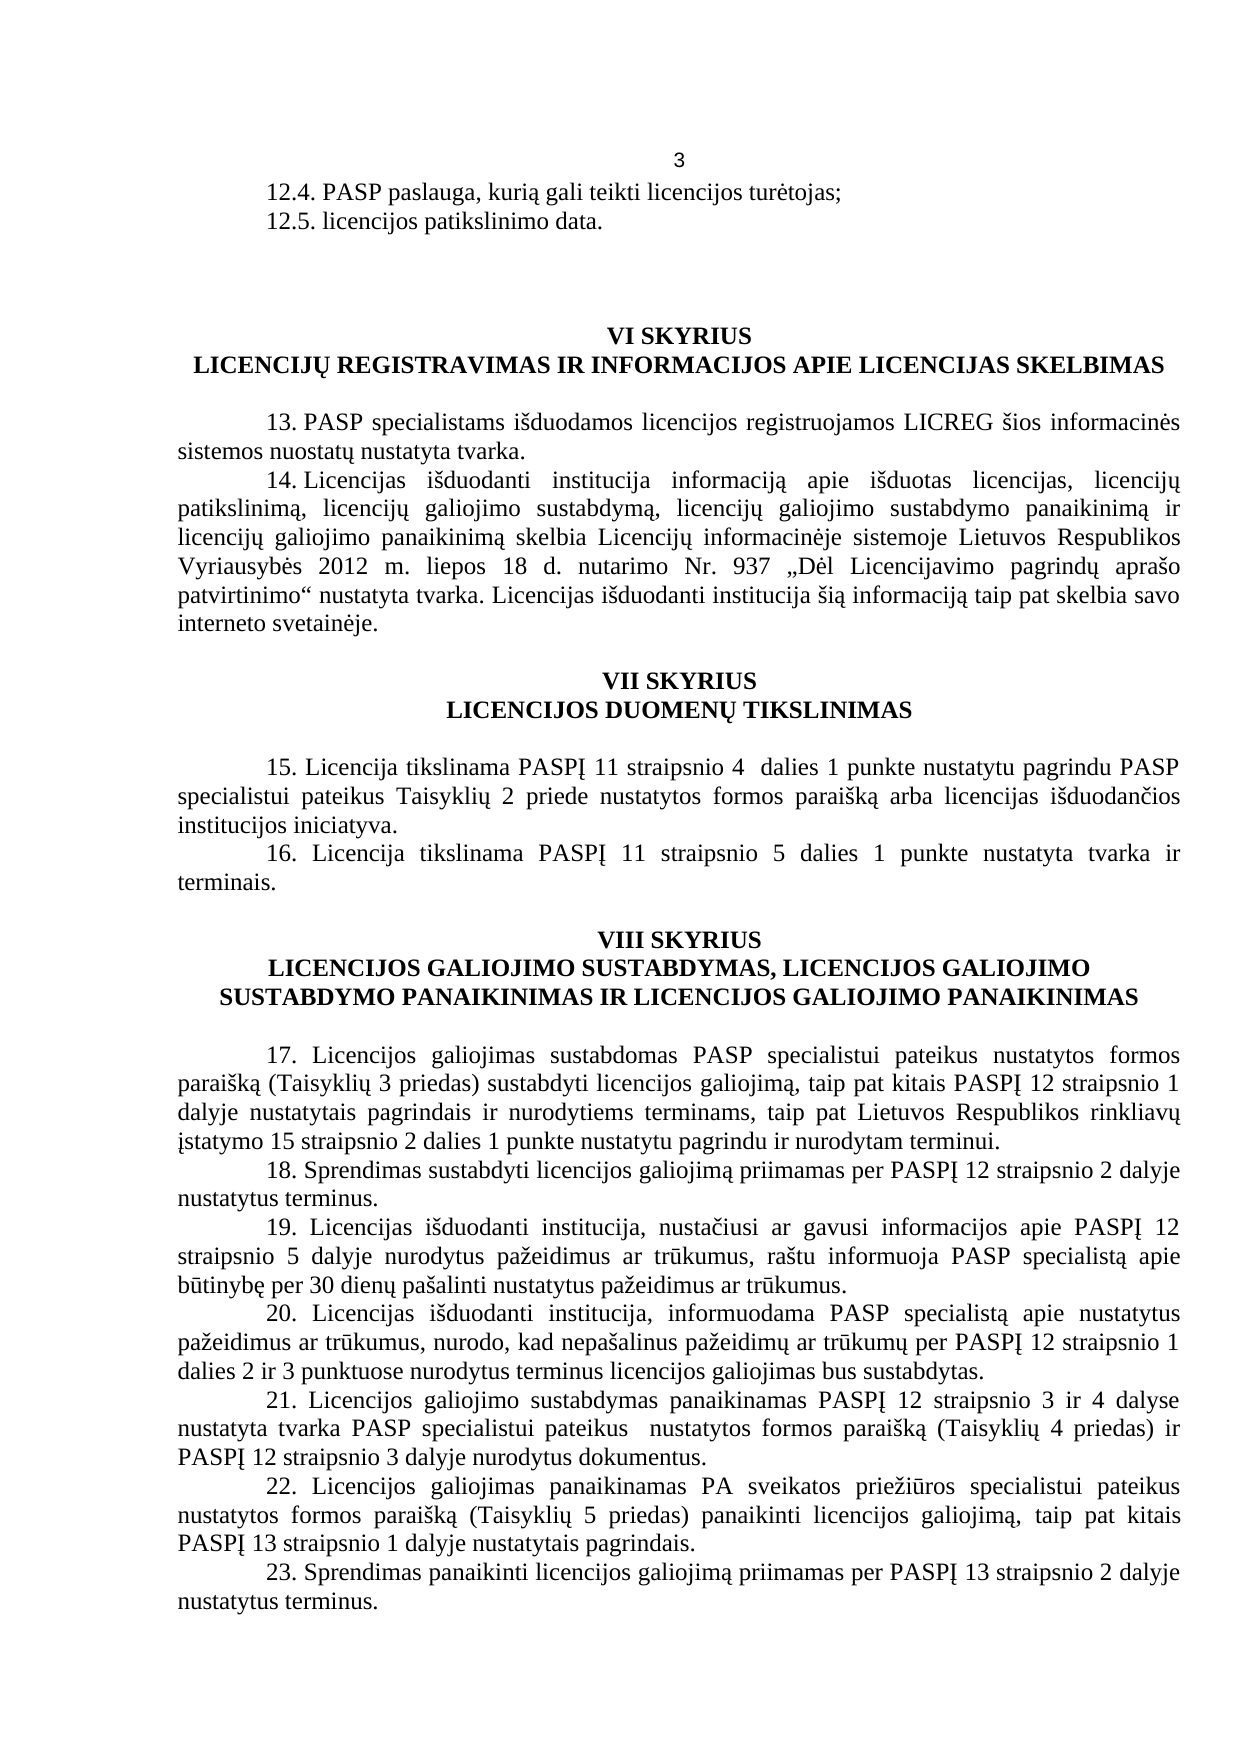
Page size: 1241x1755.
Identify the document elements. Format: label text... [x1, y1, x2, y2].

text 13. PASP specialistams išduodamos licencijos registruojamos LICREG šios informacinės sistemos nuostatų nustatyta tvarka. [177, 407, 1181, 465]
text 21. Licencijos galiojimo sustabdymas panaikinamas PASPĮ 12 straipsnio 3 ir 4 dalyse nustatyta tvarka PASP specialistui pateikus nustatytos formos paraišką (Taisyklių 4 priedas) ir PASPĮ 12 straipsnio 3 dalyje nurodytus dokumentus. [177, 1385, 1181, 1471]
text LICENCIJOS GALIOJIMO SUSTABDYMAS, LICENCIJOS GALIOJIMO SUSTABDYMO PANAIKINIMAS IR LICENCIJOS GALIOJIMO PANAIKINIMAS [177, 953, 1181, 1011]
text 12.4. PASP paslauga, kurią gali teikti licencijos turėtojas; [177, 177, 1181, 206]
text 12.5. licencijos patikslinimo data. [177, 206, 1181, 235]
text 16. Licencija tikslinama PASPĮ 11 straipsnio 5 dalies 1 punkte nustatyta tvarka ir terminais. [177, 838, 1181, 896]
text 19. Licencijas išduodanti institucija, nustačiusi ar gavusi informacijos apie PASPĮ 12 straipsnio 5 dalyje nurodytus pažeidimus ar trūkumus, raštu informuoja PASP specialistą apie būtinybę per 30 dienų pašalinti nustatytus pažeidimus ar trūkumus. [177, 1212, 1181, 1298]
text VII skyrius [177, 666, 1181, 695]
text 18. Sprendimas sustabdyti licencijos galiojimą priimamas per PASPĮ 12 straipsnio 2 dalyje nustatytus terminus. [177, 1155, 1181, 1212]
text LICENCIJOS DUOMENŲ TIKSLINIMAS [177, 695, 1181, 723]
text 20. Licencijas išduodanti institucija, informuodama PASP specialistą apie nustatytus pažeidimus ar trūkumus, nurodo, kad nepašalinus pažeidimų ar trūkumų per PASPĮ 12 straipsnio 1 dalies 2 ir 3 punktuose nurodytus terminus licencijos galiojimas bus sustabdytas. [177, 1298, 1181, 1385]
text VIII SKYRIUS [177, 925, 1181, 953]
text LICENCIJŲ REGISTRAVIMAS IR INFORMACIJOS APIE LICENCIJAS SKELBIMAS [177, 350, 1181, 378]
text 22. Licencijos galiojimas panaikinamas PA sveikatos priežiūros specialistui pateikus nustatytos formos paraišką (Taisyklių 5 priedas) panaikinti licencijos galiojimą, taip pat kitais PASPĮ 13 straipsnio 1 dalyje nustatytais pagrindais. [177, 1471, 1181, 1557]
text 17. Licencijos galiojimas sustabdomas PASP specialistui pateikus nustatytos formos paraišką (Taisyklių 3 priedas) sustabdyti licencijos galiojimą, taip pat kitais PASPĮ 12 straipsnio 1 dalyje nustatytais pagrindais ir nurodytiems terminams, taip pat Lietuvos Respublikos rinkliavų įstatymo 15 straipsnio 2 dalies 1 punkte nustatytu pagrindu ir nurodytam terminui. [177, 1040, 1181, 1155]
text 14. Licencijas išduodanti institucija informaciją apie išduotas licencijas, licencijų patikslinimą, licencijų galiojimo sustabdymą, licencijų galiojimo sustabdymo panaikinimą ir licencijų galiojimo panaikinimą skelbia Licencijų informacinėje sistemoje Lietuvos Respublikos Vyriausybės 2012 m. liepos 18 d. nutarimo Nr. 937 „Dėl Licencijavimo pagrindų aprašo patvirtinimo“ nustatyta tvarka. Licencijas išduodanti institucija šią informaciją taip pat skelbia savo interneto svetainėje. [177, 465, 1181, 637]
text VI SKYRIUS [177, 321, 1181, 350]
text 15. Licencija tikslinama PASPĮ 11 straipsnio 4 dalies 1 punkte nustatytu pagrindu PASP specialistui pateikus Taisyklių 2 priede nustatytos formos paraišką arba licencijas išduodančios institucijos iniciatyva. [177, 752, 1181, 838]
text 23. Sprendimas panaikinti licencijos galiojimą priimamas per PASPĮ 13 straipsnio 2 dalyje nustatytus terminus. [177, 1557, 1181, 1615]
